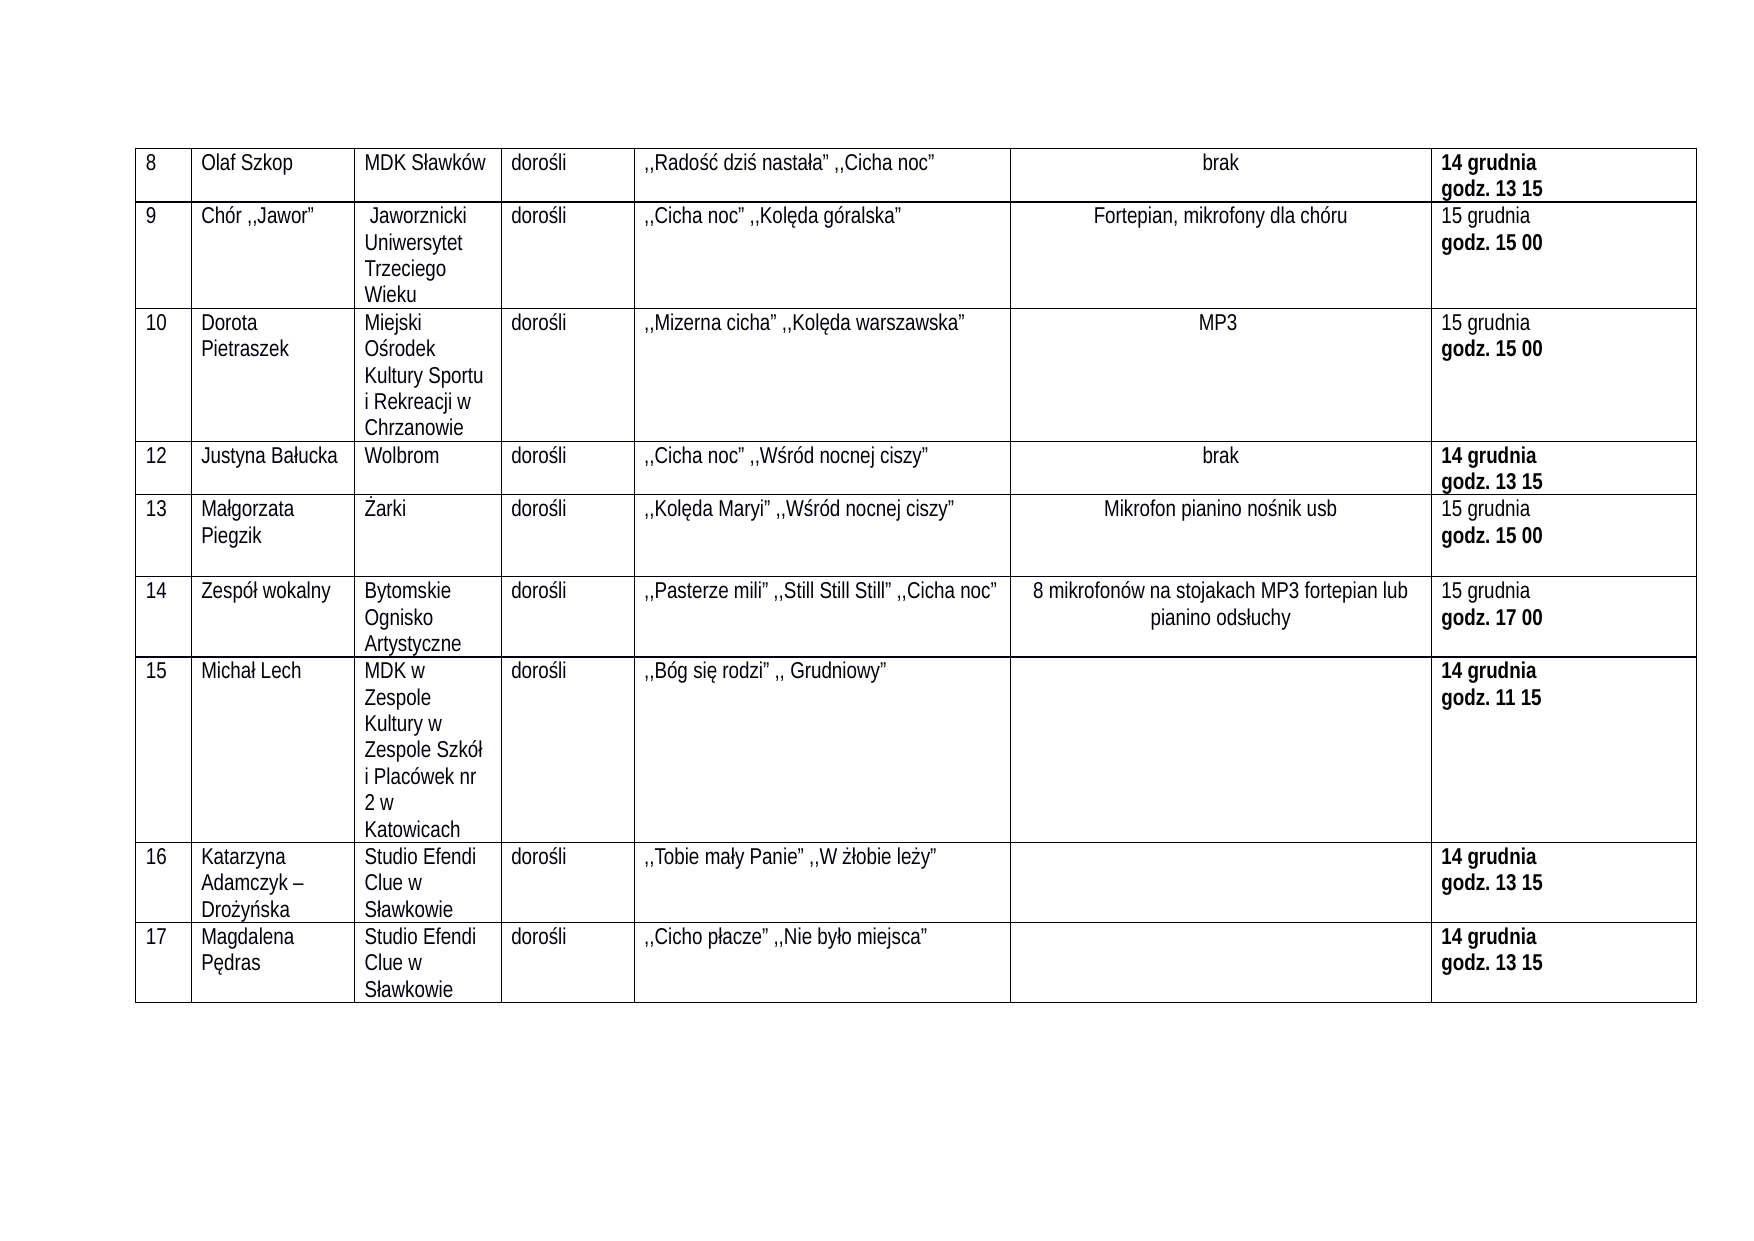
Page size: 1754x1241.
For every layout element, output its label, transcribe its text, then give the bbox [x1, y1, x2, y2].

table_cell Jaworznicki Uniwersytet Trzeciego Wieku [355, 203, 501, 308]
table_cell 10 [136, 309, 191, 441]
table_cell dorośli [502, 309, 634, 441]
table_cell Mikrofon pianino nośnik usb [1011, 495, 1431, 576]
table_cell [1011, 658, 1431, 842]
table_cell 15 grudnia godz. 15 00 [1432, 203, 1696, 308]
table_cell dorośli [502, 203, 634, 308]
table_cell MDK w Zespole Kultury w Zespole Szkół i Placówek nr 2 w Katowicach [355, 658, 501, 842]
table_cell Chór ,,Jawor” [192, 203, 354, 308]
table_cell 15 grudnia godz. 17 00 [1432, 577, 1696, 656]
table_cell Michał Lech [192, 658, 354, 842]
table_cell dorośli [502, 843, 634, 922]
table_cell 15 grudnia godz. 15 00 [1432, 495, 1696, 576]
table_cell ,,Pasterze mili” ,,Still Still Still” ,,Cicha noc” [635, 577, 1010, 656]
table_cell 8 [136, 149, 191, 201]
table_cell 17 [136, 923, 191, 1002]
table_cell Wolbrom [355, 442, 501, 494]
table_cell 16 [136, 843, 191, 922]
table_cell Miejski Ośrodek Kultury Sportu i Rekreacji w Chrzanowie [355, 309, 501, 441]
table_cell ,,Cicha noc” ,,Wśród nocnej ciszy” [635, 442, 1010, 494]
table_cell ,,Tobie mały Panie” ,,W żłobie leży” [635, 843, 1010, 922]
table_cell dorośli [502, 149, 634, 201]
table_cell 14 grudnia godz. 13 15 [1432, 843, 1696, 922]
table_cell ,,Mizerna cicha” ,,Kolęda warszawska” [635, 309, 1010, 441]
table_cell ,,Cicha noc” ,,Kolęda góralska” [635, 203, 1010, 308]
table_cell [1011, 843, 1431, 922]
table_cell Magdalena Pędras [192, 923, 354, 1002]
table_cell Studio Efendi Clue w Sławkowie [355, 843, 501, 922]
table_cell MP3 [1011, 309, 1431, 441]
table_cell dorośli [502, 442, 634, 494]
table_cell 14 grudnia godz. 13 15 [1432, 149, 1696, 201]
table_cell Żarki [355, 495, 501, 576]
table_cell ,,Radość dziś nastała” ,,Cicha noc” [635, 149, 1010, 201]
table_cell 9 [136, 203, 191, 308]
table_cell 14 grudnia godz. 13 15 [1432, 923, 1696, 1002]
table_cell 15 [136, 658, 191, 842]
table_cell brak [1011, 149, 1431, 201]
table_cell dorośli [502, 495, 634, 576]
table_cell ,,Cicho płacze” ,,Nie było miejsca” [635, 923, 1010, 1002]
table_cell 15 grudnia godz. 15 00 [1432, 309, 1696, 441]
table_cell ,,Kolęda Maryi” ,,Wśród nocnej ciszy” [635, 495, 1010, 576]
table_cell 14 grudnia godz. 11 15 [1432, 658, 1696, 842]
table_cell Katarzyna Adamczyk – Drożyńska [192, 843, 354, 922]
table_cell Bytomskie Ognisko Artystyczne [355, 577, 501, 656]
table_cell Fortepian, mikrofony dla chóru [1011, 203, 1431, 308]
table_cell dorośli [502, 923, 634, 1002]
table_cell 14 grudnia godz. 13 15 [1432, 442, 1696, 494]
table_cell brak [1011, 442, 1431, 494]
table_cell Małgorzata Piegzik [192, 495, 354, 576]
table_cell 12 [136, 442, 191, 494]
table_cell MDK Sławków [355, 149, 501, 201]
table_cell Olaf Szkop [192, 149, 354, 201]
table_cell [1011, 923, 1431, 1002]
table_cell ,,Bóg się rodzi” ,, Grudniowy” [635, 658, 1010, 842]
table_cell Dorota Pietraszek [192, 309, 354, 441]
table_cell Zespół wokalny [192, 577, 354, 656]
table_cell 8 mikrofonów na stojakach MP3 fortepian lub pianino odsłuchy [1011, 577, 1431, 656]
table_cell 13 [136, 495, 191, 576]
table_cell dorośli [502, 577, 634, 656]
table_cell dorośli [502, 658, 634, 842]
table_cell Studio Efendi Clue w Sławkowie [355, 923, 501, 1002]
table_cell 14 [136, 577, 191, 656]
table_cell Justyna Bałucka [192, 442, 354, 494]
